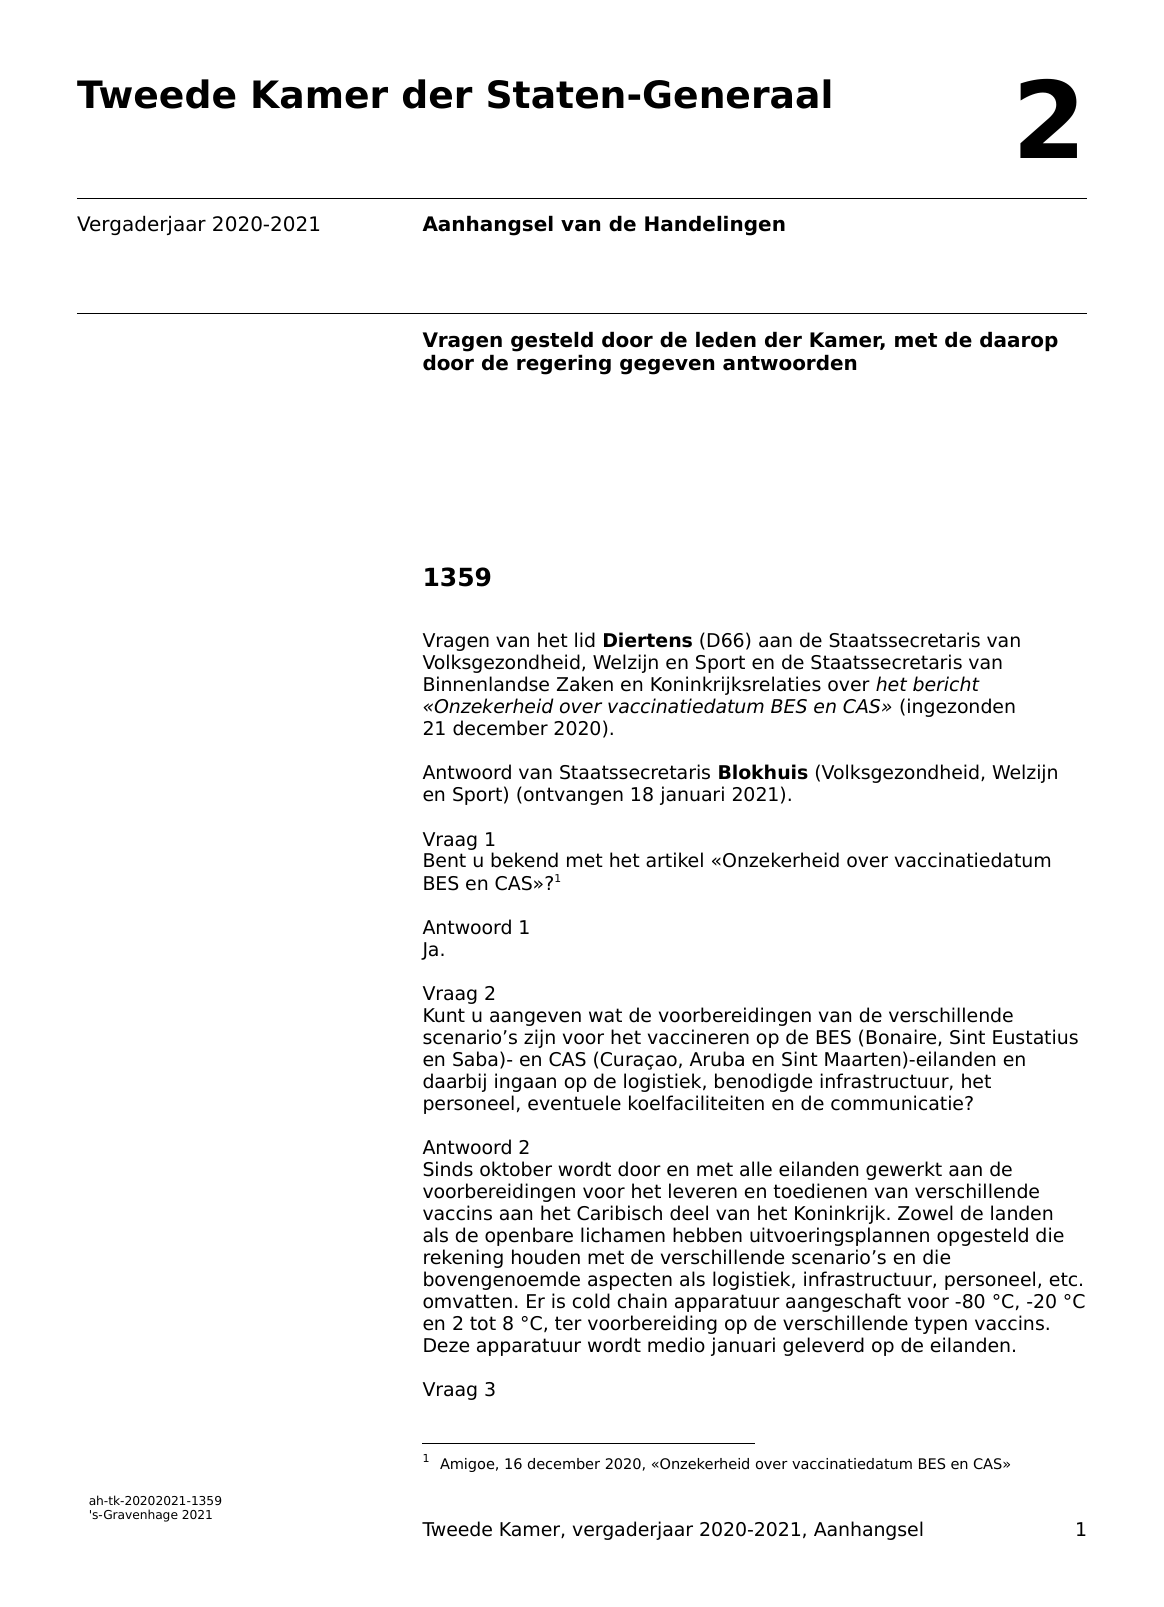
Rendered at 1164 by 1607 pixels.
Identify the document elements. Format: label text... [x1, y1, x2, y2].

text Antwoord 2 [422, 1137, 1087, 1159]
table_cell Aanhangsel van de Handelingen [422, 199, 1087, 313]
text Antwoord 1 [422, 917, 1087, 938]
text Vraag 1 [422, 828, 1087, 850]
text 's-Gravenhage 2021 [88, 1508, 323, 1522]
table_header 2 [886, 59, 1087, 198]
table_header Tweede Kamer der Staten-Generaal [77, 59, 886, 198]
text Sinds oktober wordt door en met alle eilanden gewerkt aan de voorbereidingen voor het leveren en toedienen van verschillende vaccins aan het Caribisch deel van het Koninkrijk. Zowel de landen als de openbare lichamen hebben uitvoeringsplannen opgesteld die rekening houden met de verschillende scenario’s en die bovengenoemde aspecten als logistiek, infrastructuur, personeel, etc. omvatten. Er is cold chain apparatuur aangeschaft voor -80 °C, -20 °C en 2 tot 8 °C, ter voorbereiding op de verschillende typen vaccins. Deze apparatuur wordt medio januari geleverd op de eilanden. [422, 1159, 1087, 1357]
text Antwoord van Staatssecretaris Blokhuis (Volksgezondheid, Welzijn en Sport) (ontvangen 18 januari 2021). [422, 762, 1087, 806]
table_cell [77, 314, 422, 375]
text Kunt u aangeven wat de voorbereidingen van de verschillende scenario’s zijn voor het vaccineren op de BES (Bonaire, Sint Eustatius en Saba)- en CAS (Curaçao, Aruba en Sint Maarten)-eilanden en daarbij ingaan op de logistiek, benodigde infrastructuur, het personeel, eventuele koelfaciliteiten en de communicatie? [422, 1005, 1087, 1114]
text ah-tk-20202021-1359 [88, 1494, 323, 1508]
table_cell Vragen gesteld door de leden der Kamer, met de daarop door de regering gegeven antwoorden [422, 314, 1087, 375]
text Vraag 2 [422, 983, 1087, 1005]
table_cell Vergaderjaar 2020-2021 [77, 199, 422, 313]
text 1359 [422, 563, 1087, 592]
text Vragen van het lid Diertens (D66) aan de Staatssecretaris van Volksgezondheid, Welzijn en Sport en de Staatssecretaris van Binnenlandse Zaken en Koninkrijksrelaties over het bericht «Onzekerheid over vaccinatiedatum BES en CAS» (ingezonden 21 december 2020). [422, 630, 1087, 740]
text Ja. [422, 938, 1087, 961]
text Bent u bekend met het artikel «Onzekerheid over vaccinatiedatum BES en CAS»? [422, 850, 1087, 894]
text Vraag 3 [422, 1379, 1087, 1401]
text Amigoe, 16 december 2020, «Onzekerheid over vaccinatiedatum BES en CAS» [422, 1452, 1087, 1474]
